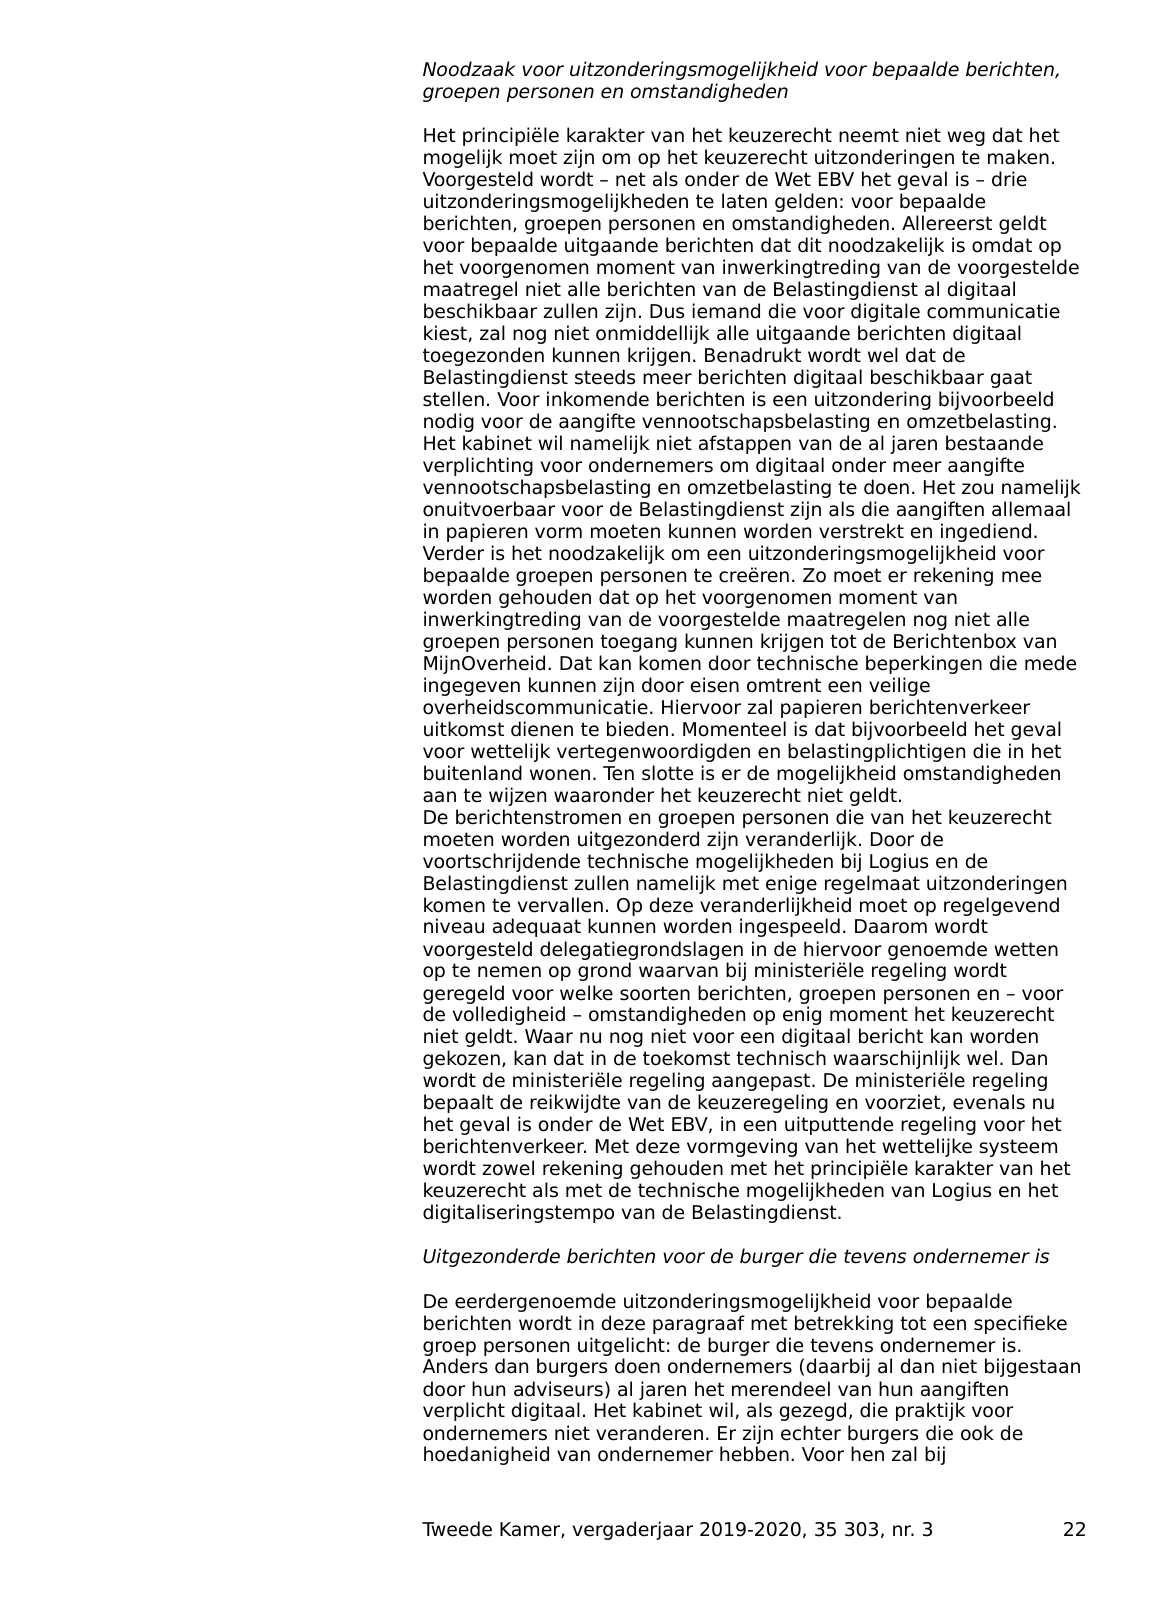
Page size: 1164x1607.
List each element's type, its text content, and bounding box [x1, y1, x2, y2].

subtitle Noodzaak voor uitzonderingsmogelijkheid voor bepaalde berichten, groepen personen en omstandigheden [422, 59, 1087, 103]
subtitle Uitgezonderde berichten voor de burger die tevens ondernemer is [422, 1246, 1087, 1268]
text Het principiële karakter van het keuzerecht neemt niet weg dat het mogelijk moet zijn om op het keuzerecht uitzonderingen te maken. Voorgesteld wordt – net als onder de Wet EBV het geval is – drie uitzonderingsmogelijkheden te laten gelden: voor bepaalde berichten, groepen personen en omstandigheden. Allereerst geldt voor bepaalde uitgaande berichten dat dit noodzakelijk is omdat op het voorgenomen moment van inwerkingtreding van de voorgestelde maatregel niet alle berichten van de Belastingdienst al digitaal beschikbaar zullen zijn. Dus iemand die voor digitale communicatie kiest, zal nog niet onmiddellijk alle uitgaande berichten digitaal toegezonden kunnen krijgen. Benadrukt wordt wel dat de Belastingdienst steeds meer berichten digitaal beschikbaar gaat stellen. Voor inkomende berichten is een uitzondering bijvoorbeeld nodig voor de aangifte vennootschapsbelasting en omzetbelasting. Het kabinet wil namelijk niet afstappen van de al jaren bestaande verplichting voor ondernemers om digitaal onder meer aangifte vennootschapsbelasting en omzetbelasting te doen. Het zou namelijk onuitvoerbaar voor de Belastingdienst zijn als die aangiften allemaal in papieren vorm moeten kunnen worden verstrekt en ingediend. Verder is het noodzakelijk om een uitzonderingsmogelijkheid voor bepaalde groepen personen te creëren. Zo moet er rekening mee worden gehouden dat op het voorgenomen moment van inwerkingtreding van de voorgestelde maatregelen nog niet alle groepen personen toegang kunnen krijgen tot de Berichtenbox van MijnOverheid. Dat kan komen door technische beperkingen die mede ingegeven kunnen zijn door eisen omtrent een veilige overheidscommunicatie. Hiervoor zal papieren berichtenverkeer uitkomst dienen te bieden. Momenteel is dat bijvoorbeeld het geval voor wettelijk vertegenwoordigden en belastingplichtigen die in het buitenland wonen. Ten slotte is er de mogelijkheid omstandigheden aan te wijzen waaronder het keuzerecht niet geldt. [422, 125, 1087, 807]
text De eerdergenoemde uitzonderingsmogelijkheid voor bepaalde berichten wordt in deze paragraaf met betrekking tot een specifieke groep personen uitgelicht: de burger die tevens ondernemer is. [422, 1291, 1087, 1356]
text Anders dan burgers doen ondernemers (daarbij al dan niet bijgestaan door hun adviseurs) al jaren het merendeel van hun aangiften verplicht digitaal. Het kabinet wil, als gezegd, die praktijk voor ondernemers niet veranderen. Er zijn echter burgers die ook de hoedanigheid van ondernemer hebben. Voor hen zal bij [422, 1356, 1087, 1466]
text De berichtenstromen en groepen personen die van het keuzerecht moeten worden uitgezonderd zijn veranderlijk. Door de voortschrijdende technische mogelijkheden bij Logius en de Belastingdienst zullen namelijk met enige regelmaat uitzonderingen komen te vervallen. Op deze veranderlijkheid moet op regelgevend niveau adequaat kunnen worden ingespeeld. Daarom wordt voorgesteld delegatiegrondslagen in de hiervoor genoemde wetten op te nemen op grond waarvan bij ministeriële regeling wordt geregeld voor welke soorten berichten, groepen personen en – voor de volledigheid – omstandigheden op enig moment het keuzerecht niet geldt. Waar nu nog niet voor een digitaal bericht kan worden gekozen, kan dat in de toekomst technisch waarschijnlijk wel. Dan wordt de ministeriële regeling aangepast. De ministeriële regeling bepaalt de reikwijdte van de keuzeregeling en voorziet, evenals nu het geval is onder de Wet EBV, in een uitputtende regeling voor het berichtenverkeer. Met deze vormgeving van het wettelijke systeem wordt zowel rekening gehouden met het principiële karakter van het keuzerecht als met de technische mogelijkheden van Logius en het digitaliseringstempo van de Belastingdienst. [422, 807, 1087, 1224]
